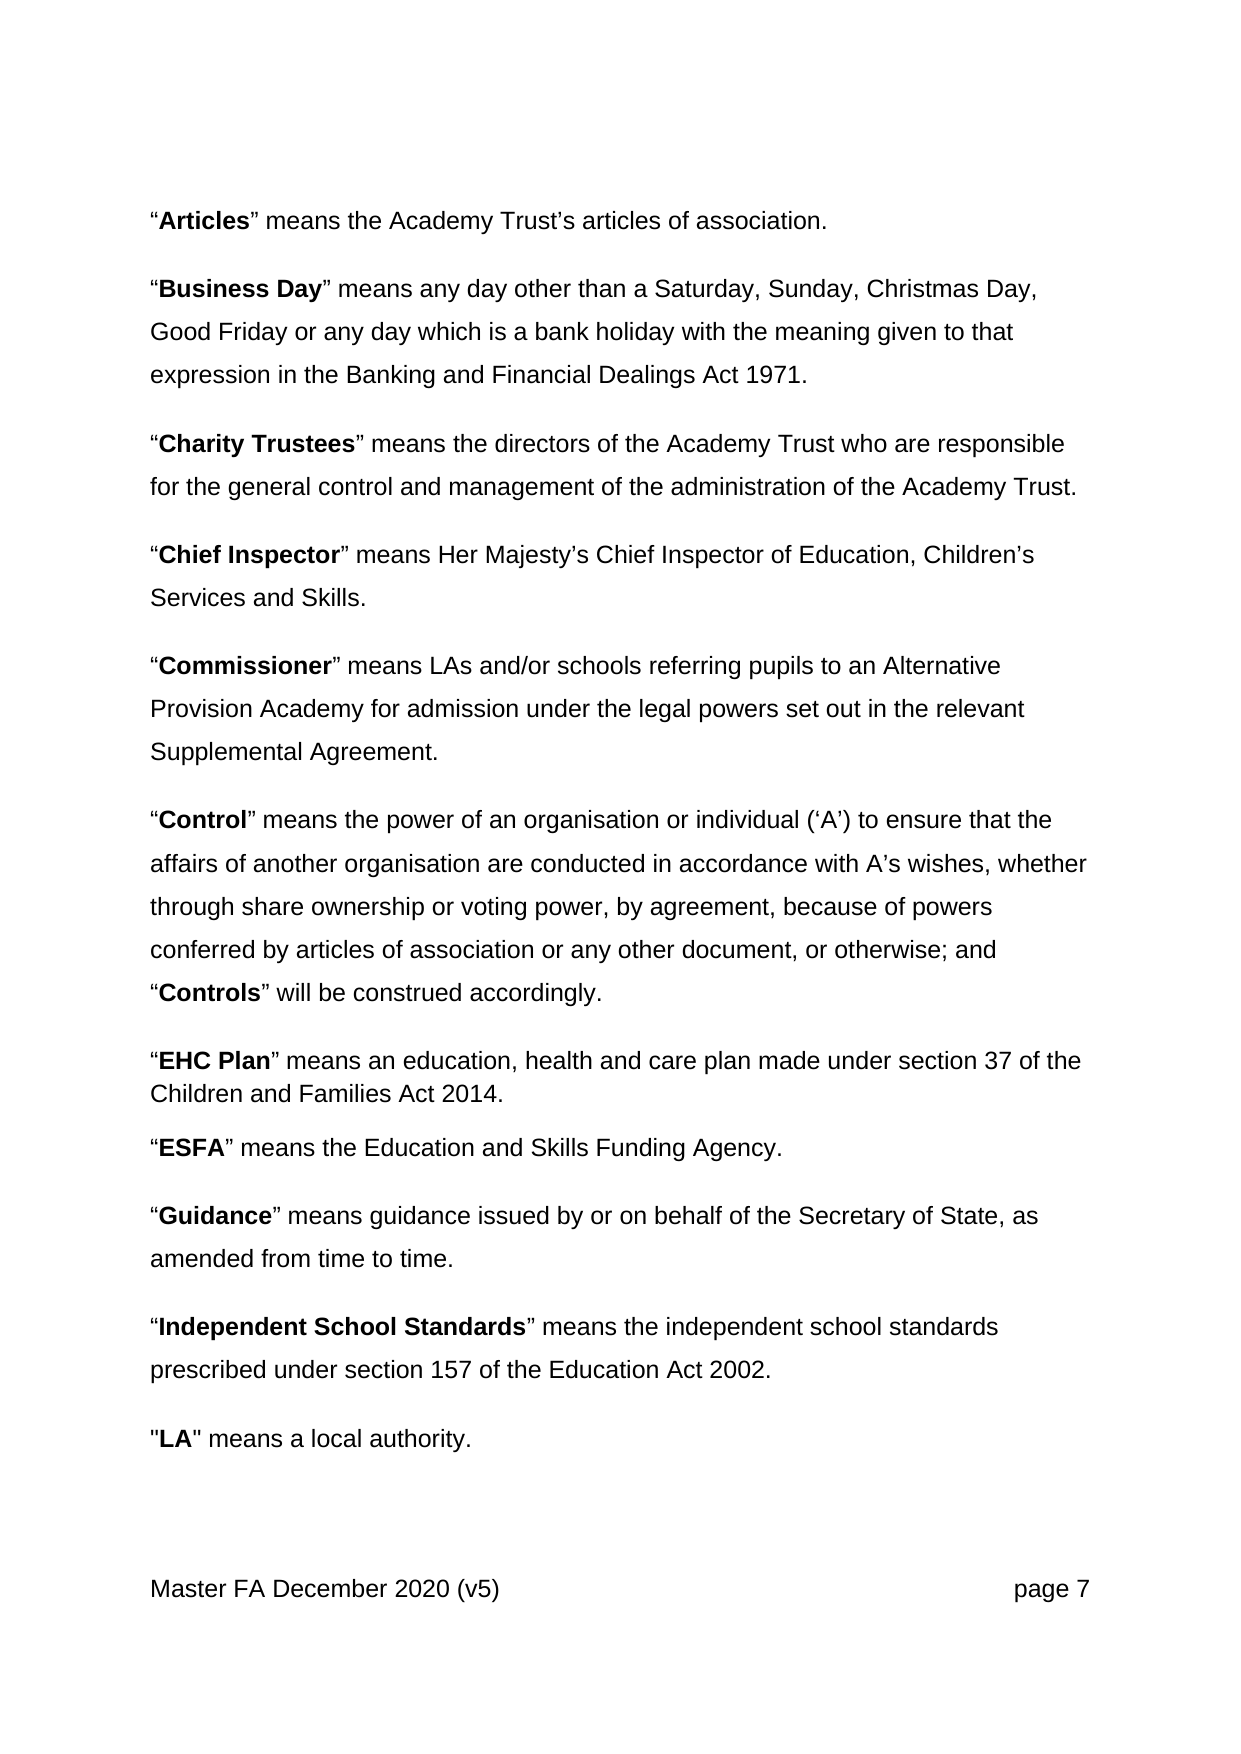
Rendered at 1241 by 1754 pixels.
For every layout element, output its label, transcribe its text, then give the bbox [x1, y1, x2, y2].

list “Commissioner” means LAs and/or schools referring pupils to an Alternative Provision Academy for admission under the legal powers set out in the relevant Supplemental Agreement. [150, 651, 1090, 766]
list “ESFA” means the Education and Skills Funding Agency. [150, 1133, 1090, 1162]
list “Control” means the power of an organisation or individual (‘A’) to ensure that the affairs of another organisation are conducted in accordance with A’s wishes, whether through share ownership or voting power, by agreement, because of powers conferred by articles of association or any other document, or otherwise; and “Controls” will be construed accordingly. [150, 805, 1090, 1007]
list “Charity Trustees” means the directors of the Academy Trust who are responsible for the general control and management of the administration of the Academy Trust. [150, 428, 1090, 500]
list “Articles” means the Academy Trust’s articles of association. [150, 206, 1090, 235]
list “Independent School Standards” means the independent school standards prescribed under section 157 of the Education Act 2002. [150, 1312, 1090, 1384]
list “Business Day” means any day other than a Saturday, Sunday, Christmas Day, Good Friday or any day which is a bank holiday with the meaning given to that expression in the Banking and Financial Dealings Act 1971. [150, 274, 1090, 389]
list “Guidance” means guidance issued by or on behalf of the Secretary of State, as amended from time to time. [150, 1201, 1090, 1273]
text “EHC Plan” means an education, health and care plan made under section 37 of the Children and Families Act 2014. [150, 1046, 1090, 1108]
list “Chief Inspector” means Her Majesty’s Chief Inspector of Education, Children’s Services and Skills. [150, 540, 1090, 612]
list "LA" means a local authority. [150, 1423, 1090, 1452]
